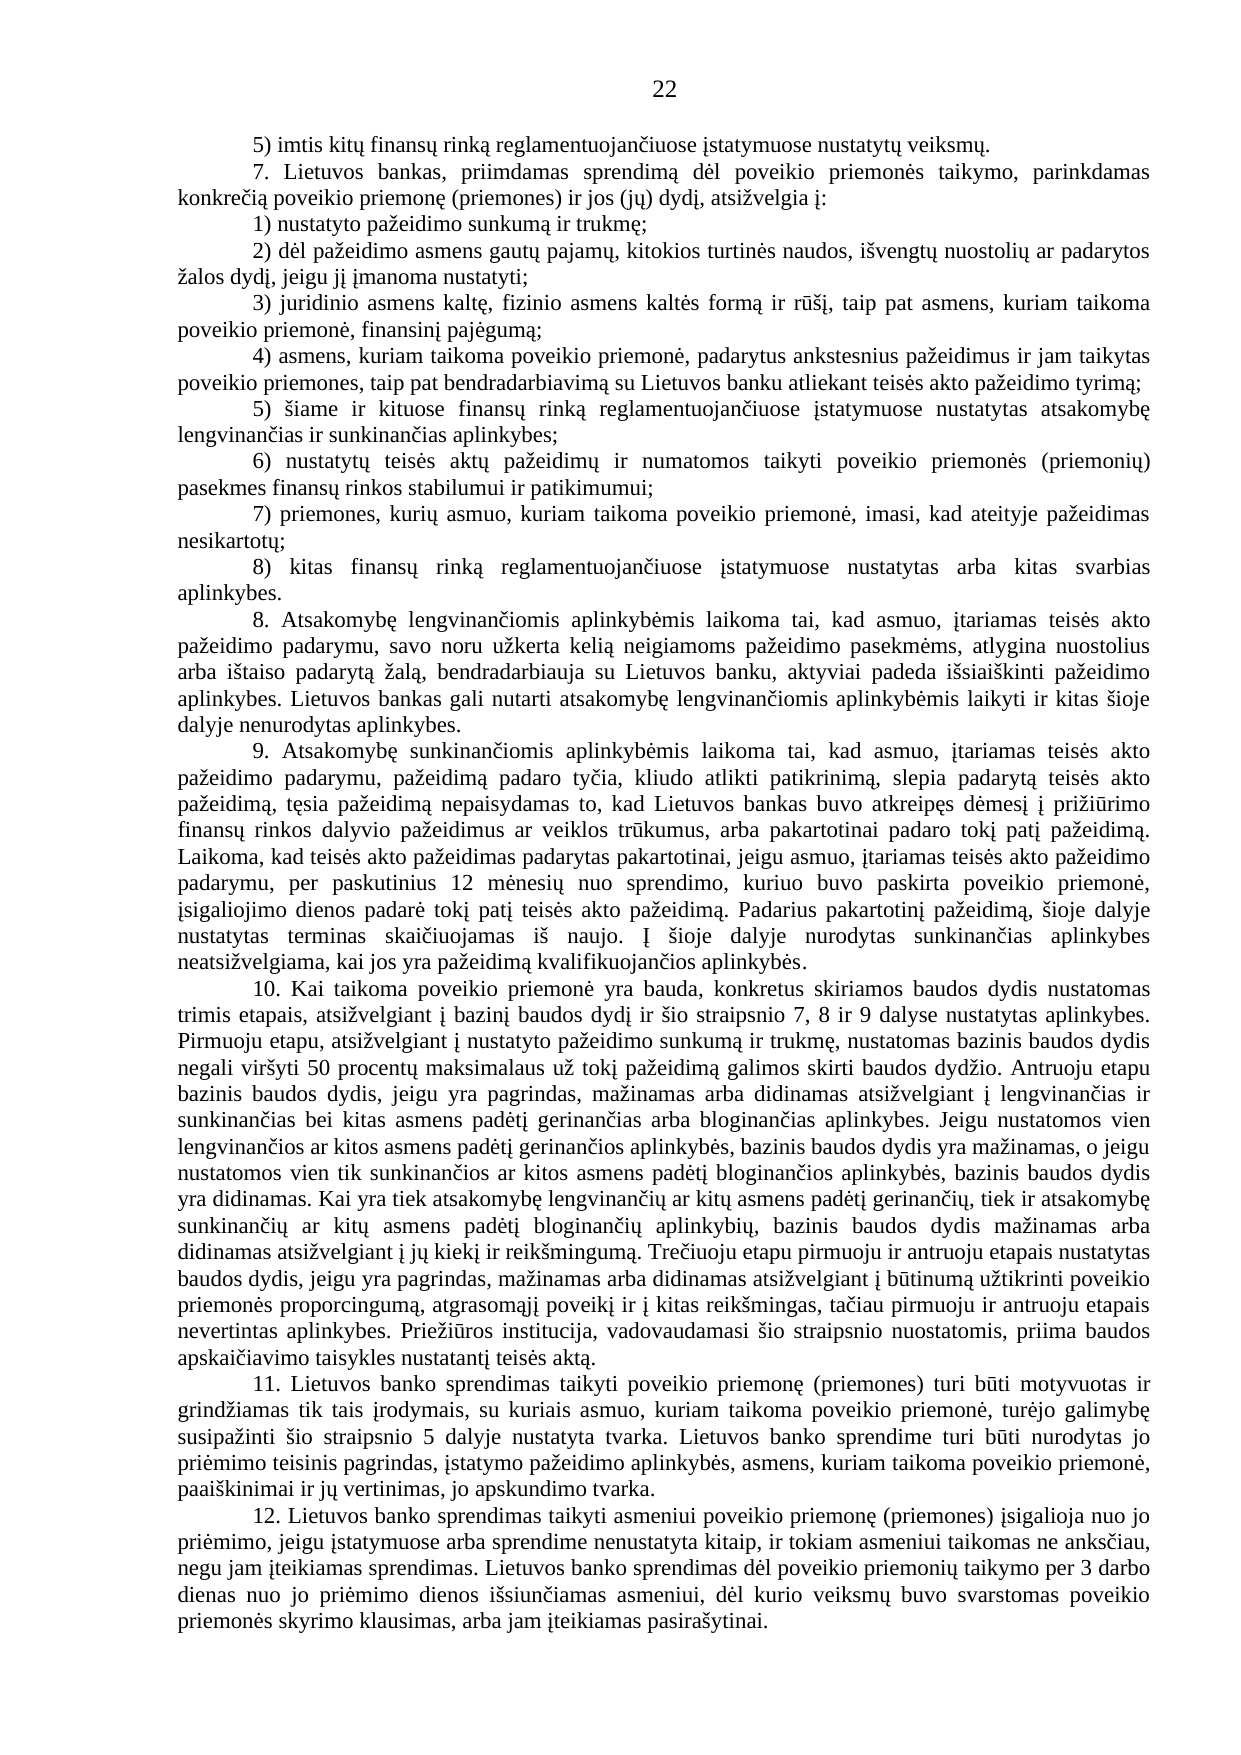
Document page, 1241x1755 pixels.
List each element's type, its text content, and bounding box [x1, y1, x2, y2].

text 2) dėl pažeidimo asmens gautų pajamų, kitokios turtinės naudos, išvengtų nuostolių ar padarytos žalos dydį, jeigu jį įmanoma nustatyti; [177, 237, 1152, 289]
text 5) šiame ir kituose finansų rinką reglamentuojančiuose įstatymuose nustatytas atsakomybę lengvinančias ir sunkinančias aplinkybes; [177, 395, 1152, 448]
text 8) kitas finansų rinką reglamentuojančiuose įstatymuose nustatytas arba kitas svarbias aplinkybes. [177, 553, 1152, 606]
text 8. Atsakomybę lengvinančiomis aplinkybėmis laikoma tai, kad asmuo, įtariamas teisės akto pažeidimo padarymu, savo noru užkerta kelią neigiamoms pažeidimo pasekmėms, atlygina nuostolius arba ištaiso padarytą žalą, bendradarbiauja su Lietuvos banku, aktyviai padeda išsiaiškinti pažeidimo aplinkybes. Lietuvos bankas gali nutarti atsakomybę lengvinančiomis aplinkybėmis laikyti ir kitas šioje dalyje nenurodytas aplinkybes. [177, 606, 1152, 737]
text 10. Kai taikoma poveikio priemonė yra bauda, konkretus skiriamos baudos dydis nustatomas trimis etapais, atsižvelgiant į bazinį baudos dydį ir šio straipsnio 7, 8 ir 9 dalyse nustatytas aplinkybes. Pirmuoju etapu, atsižvelgiant į nustatyto pažeidimo sunkumą ir trukmę, nustatomas bazinis baudos dydis negali viršyti 50 procentų maksimalaus už tokį pažeidimą galimos skirti baudos dydžio. Antruoju etapu bazinis baudos dydis, jeigu yra pagrindas, mažinamas arba didinamas atsižvelgiant į lengvinančias ir sunkinančias bei kitas asmens padėtį gerinančias arba bloginančias aplinkybes. Jeigu nustatomos vien lengvinančios ar kitos asmens padėtį gerinančios aplinkybės, bazinis baudos dydis yra mažinamas, o jeigu nustatomos vien tik sunkinančios ar kitos asmens padėtį bloginančios aplinkybės, bazinis baudos dydis yra didinamas. Kai yra tiek atsakomybę lengvinančių ar kitų asmens padėtį gerinančių, tiek ir atsakomybę sunkinančių ar kitų asmens padėtį bloginančių aplinkybių, bazinis baudos dydis mažinamas arba didinamas atsižvelgiant į jų kiekį ir reikšmingumą. Trečiuoju etapu pirmuoju ir antruoju etapais nustatytas baudos dydis, jeigu yra pagrindas, mažinamas arba didinamas atsižvelgiant į būtinumą užtikrinti poveikio priemonės proporcingumą, atgrasomąjį poveikį ir į kitas reikšmingas, tačiau pirmuoju ir antruoju etapais nevertintas aplinkybes. Priežiūros institucija, vadovaudamasi šio straipsnio nuostatomis, priima baudos apskaičiavimo taisykles nustatantį teisės aktą. [177, 975, 1152, 1370]
text 1) nustatyto pažeidimo sunkumą ir trukmę; [177, 210, 1152, 237]
text 4) asmens, kuriam taikoma poveikio priemonė, padarytus ankstesnius pažeidimus ir jam taikytas poveikio priemones, taip pat bendradarbiavimą su Lietuvos banku atliekant teisės akto pažeidimo tyrimą; [177, 342, 1152, 395]
text 3) juridinio asmens kaltę, fizinio asmens kaltės formą ir rūšį, taip pat asmens, kuriam taikoma poveikio priemonė, finansinį pajėgumą; [177, 289, 1152, 342]
text 5) imtis kitų finansų rinką reglamentuojančiuose įstatymuose nustatytų veiksmų. [177, 131, 1152, 158]
text 7. Lietuvos bankas, priimdamas sprendimą dėl poveikio priemonės taikymo, parinkdamas konkrečią poveikio priemonę (priemones) ir jos (jų) dydį, atsižvelgia į: [177, 158, 1152, 210]
text 9. Atsakomybę sunkinančiomis aplinkybėmis laikoma tai, kad asmuo, įtariamas teisės akto pažeidimo padarymu, pažeidimą padaro tyčia, kliudo atlikti patikrinimą, slepia padarytą teisės akto pažeidimą, tęsia pažeidimą nepaisydamas to, kad Lietuvos bankas buvo atkreipęs dėmesį į prižiūrimo finansų rinkos dalyvio pažeidimus ar veiklos trūkumus, arba pakartotinai padaro tokį patį pažeidimą. Laikoma, kad teisės akto pažeidimas padarytas pakartotinai, jeigu asmuo, įtariamas teisės akto pažeidimo padarymu, per paskutinius 12 mėnesių nuo sprendimo, kuriuo buvo paskirta poveikio priemonė, įsigaliojimo dienos padarė tokį patį teisės akto pažeidimą. Padarius pakartotinį pažeidimą, šioje dalyje nustatytas terminas skaičiuojamas iš naujo. Į šioje dalyje nurodytas sunkinančias aplinkybes neatsižvelgiama, kai jos yra pažeidimą kvalifikuojančios aplinkybės. [177, 737, 1152, 975]
text 7) priemones, kurių asmuo, kuriam taikoma poveikio priemonė, imasi, kad ateityje pažeidimas nesikartotų; [177, 500, 1152, 553]
text 11. Lietuvos banko sprendimas taikyti poveikio priemonę (priemones) turi būti motyvuotas ir grindžiamas tik tais įrodymais, su kuriais asmuo, kuriam taikoma poveikio priemonė, turėjo galimybę susipažinti šio straipsnio 5 dalyje nustatyta tvarka. Lietuvos banko sprendime turi būti nurodytas jo priėmimo teisinis pagrindas, įstatymo pažeidimo aplinkybės, asmens, kuriam taikoma poveikio priemonė, paaiškinimai ir jų vertinimas, jo apskundimo tvarka. [177, 1370, 1152, 1502]
text 12. Lietuvos banko sprendimas taikyti asmeniui poveikio priemonę (priemones) įsigalioja nuo jo priėmimo, jeigu įstatymuose arba sprendime nenustatyta kitaip, ir tokiam asmeniui taikomas ne anksčiau, negu jam įteikiamas sprendimas. Lietuvos banko sprendimas dėl poveikio priemonių taikymo per 3 darbo dienas nuo jo priėmimo dienos išsiunčiamas asmeniui, dėl kurio veiksmų buvo svarstomas poveikio priemonės skyrimo klausimas, arba jam įteikiamas pasirašytinai. [177, 1502, 1152, 1633]
text 6) nustatytų teisės aktų pažeidimų ir numatomos taikyti poveikio priemonės (priemonių) pasekmes finansų rinkos stabilumui ir patikimumui; [177, 448, 1152, 500]
